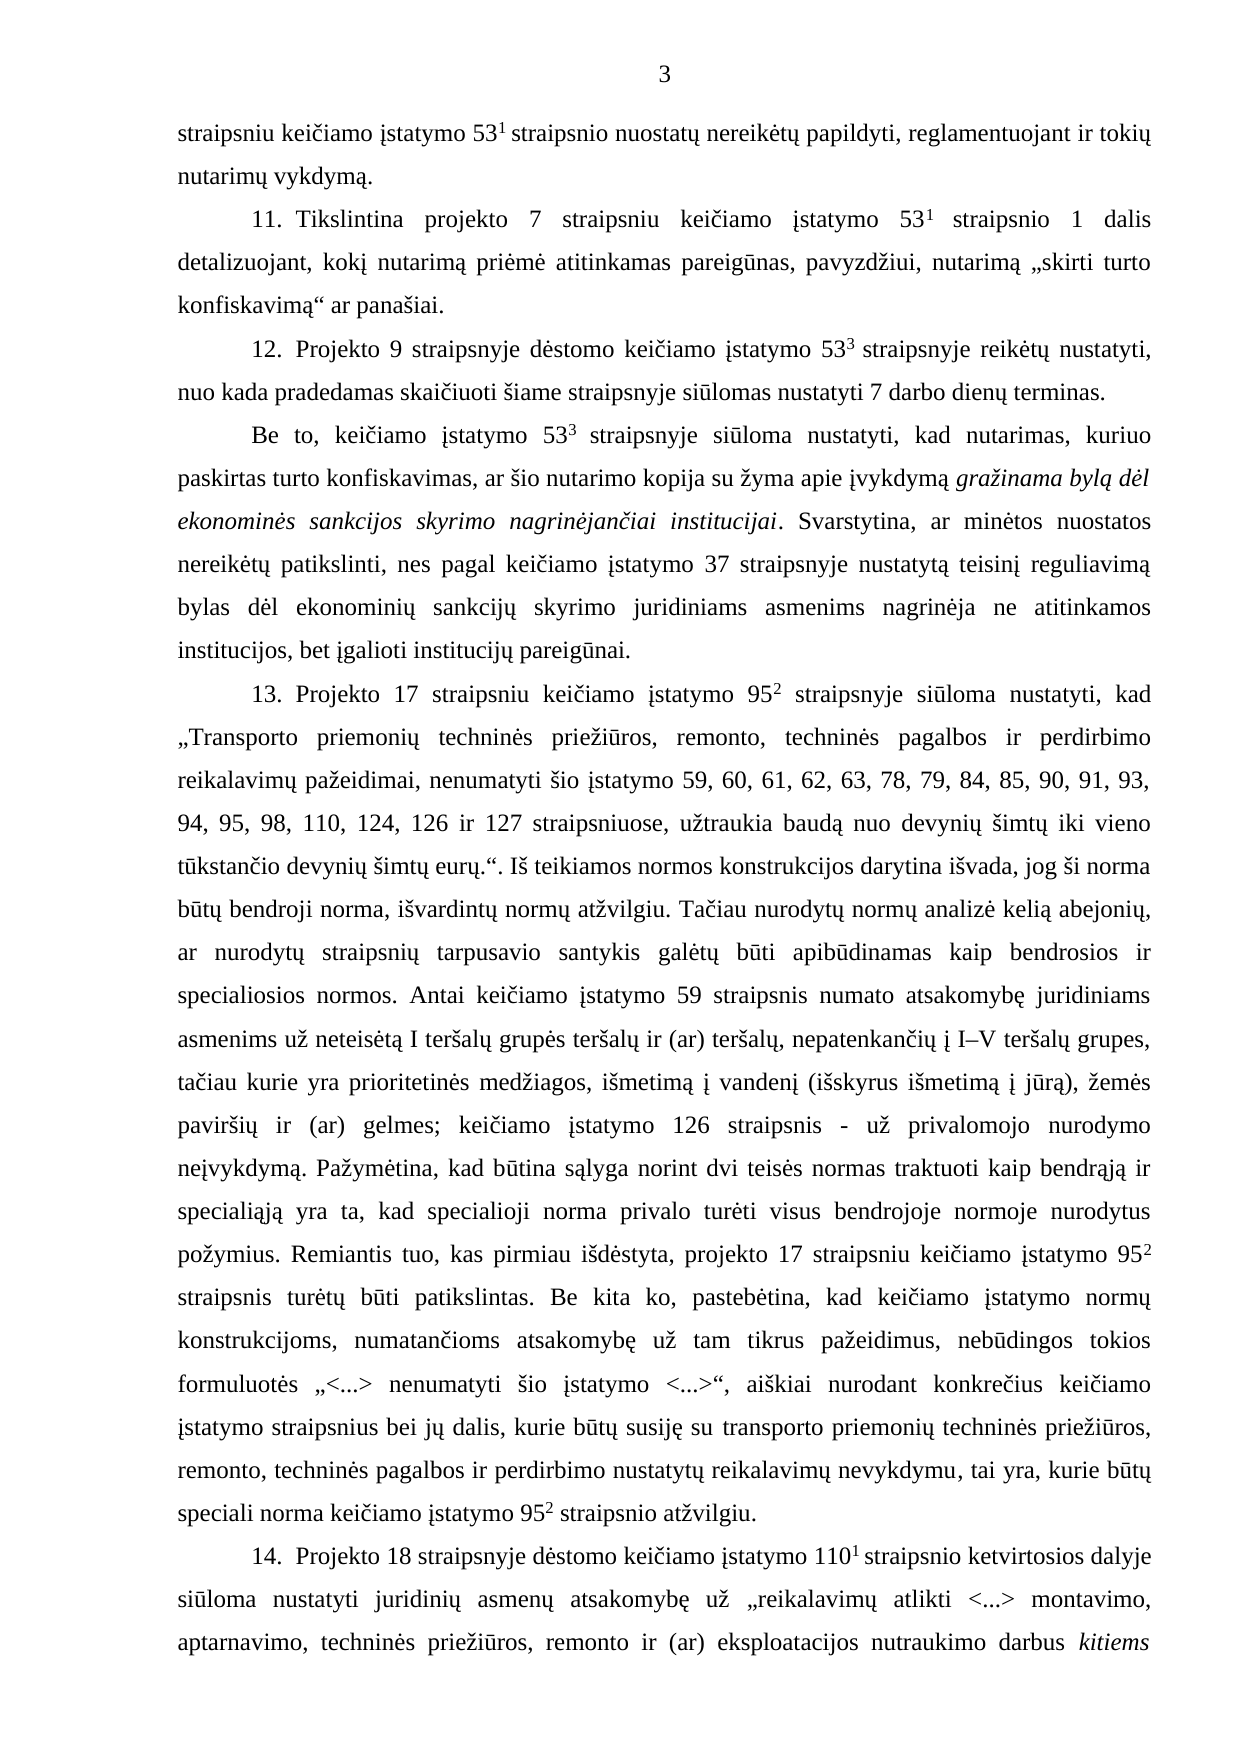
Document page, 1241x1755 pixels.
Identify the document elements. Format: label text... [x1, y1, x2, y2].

list Projekto 18 straipsnyje dėstomo keičiamo įstatymo 1101 straipsnio ketvirtosios dalyje siūloma nustatyti juridinių asmenų atsakomybę už „reikalavimų atlikti <...> montavimo, aptarnavimo, techninės priežiūros, remonto ir (ar) eksploatacijos nutraukimo darbus kitiems [177, 1541, 1152, 1656]
text Be to, keičiamo įstatymo 533 straipsnyje siūloma nustatyti, kad nutarimas, kuriuo paskirtas turto konfiskavimas, ar šio nutarimo kopija su žyma apie įvykdymą gražinama bylą dėl ekonominės sankcijos skyrimo nagrinėjančiai institucijai. Svarstytina, ar minėtos nuostatos nereikėtų patikslinti, nes pagal keičiamo įstatymo 37 straipsnyje nustatytą teisinį reguliavimą bylas dėl ekonominių sankcijų skyrimo juridiniams asmenims nagrinėja ne atitinkamos institucijos, bet įgalioti institucijų pareigūnai. [177, 420, 1152, 664]
list Tikslintina projekto 7 straipsniu keičiamo įstatymo 531 straipsnio 1 dalis detalizuojant, kokį nutarimą priėmė atitinkamas pareigūnas, pavyzdžiui, nutarimą „skirti turto konfiskavimą“ ar panašiai. [177, 204, 1152, 319]
list straipsniu keičiamo įstatymo 531 straipsnio nuostatų nereikėtų papildyti, reglamentuojant ir tokių nutarimų vykdymą. [177, 118, 1152, 190]
list Projekto 17 straipsniu keičiamo įstatymo 952 straipsnyje siūloma nustatyti, kad „Transporto priemonių techninės priežiūros, remonto, techninės pagalbos ir perdirbimo reikalavimų pažeidimai, nenumatyti šio įstatymo 59, 60, 61, 62, 63, 78, 79, 84, 85, 90, 91, 93, 94, 95, 98, 110, 124, 126 ir 127 straipsniuose, užtraukia baudą nuo devynių šimtų iki vieno tūkstančio devynių šimtų eurų.“. Iš teikiamos normos konstrukcijos darytina išvada, jog ši norma būtų bendroji norma, išvardintų normų atžvilgiu. Tačiau nurodytų normų analizė kelią abejonių, ar nurodytų straipsnių tarpusavio santykis galėtų būti apibūdinamas kaip bendrosios ir specialiosios normos. Antai keičiamo įstatymo 59 straipsnis numato atsakomybę juridiniams asmenims už neteisėtą I teršalų grupės teršalų ir (ar) teršalų, nepatenkančių į I–V teršalų grupes, tačiau kurie yra prioritetinės medžiagos, išmetimą į vandenį (išskyrus išmetimą į jūrą), žemės paviršių ir (ar) gelmes; keičiamo įstatymo 126 straipsnis - už privalomojo nurodymo neįvykdymą. Pažymėtina, kad būtina sąlyga norint dvi teisės normas traktuoti kaip bendrąją ir specialiąją yra ta, kad specialioji norma privalo turėti visus bendrojoje normoje nurodytus požymius. Remiantis tuo, kas pirmiau išdėstyta, projekto 17 straipsniu keičiamo įstatymo 952 straipsnis turėtų būti patikslintas. Be kita ko, pastebėtina, kad keičiamo įstatymo normų konstrukcijoms, numatančioms atsakomybę už tam tikrus pažeidimus, nebūdingos tokios formuluotės „<...> nenumatyti šio įstatymo <...>“, aiškiai nurodant konkrečius keičiamo įstatymo straipsnius bei jų dalis, kurie būtų susiję su transporto priemonių techninės priežiūros, remonto, techninės pagalbos ir perdirbimo nustatytų reikalavimų nevykdymu, tai yra, kurie būtų speciali norma keičiamo įstatymo 952 straipsnio atžvilgiu. [177, 679, 1152, 1527]
list Projekto 9 straipsnyje dėstomo keičiamo įstatymo 533 straipsnyje reikėtų nustatyti, nuo kada pradedamas skaičiuoti šiame straipsnyje siūlomas nustatyti 7 darbo dienų terminas. [177, 334, 1152, 406]
